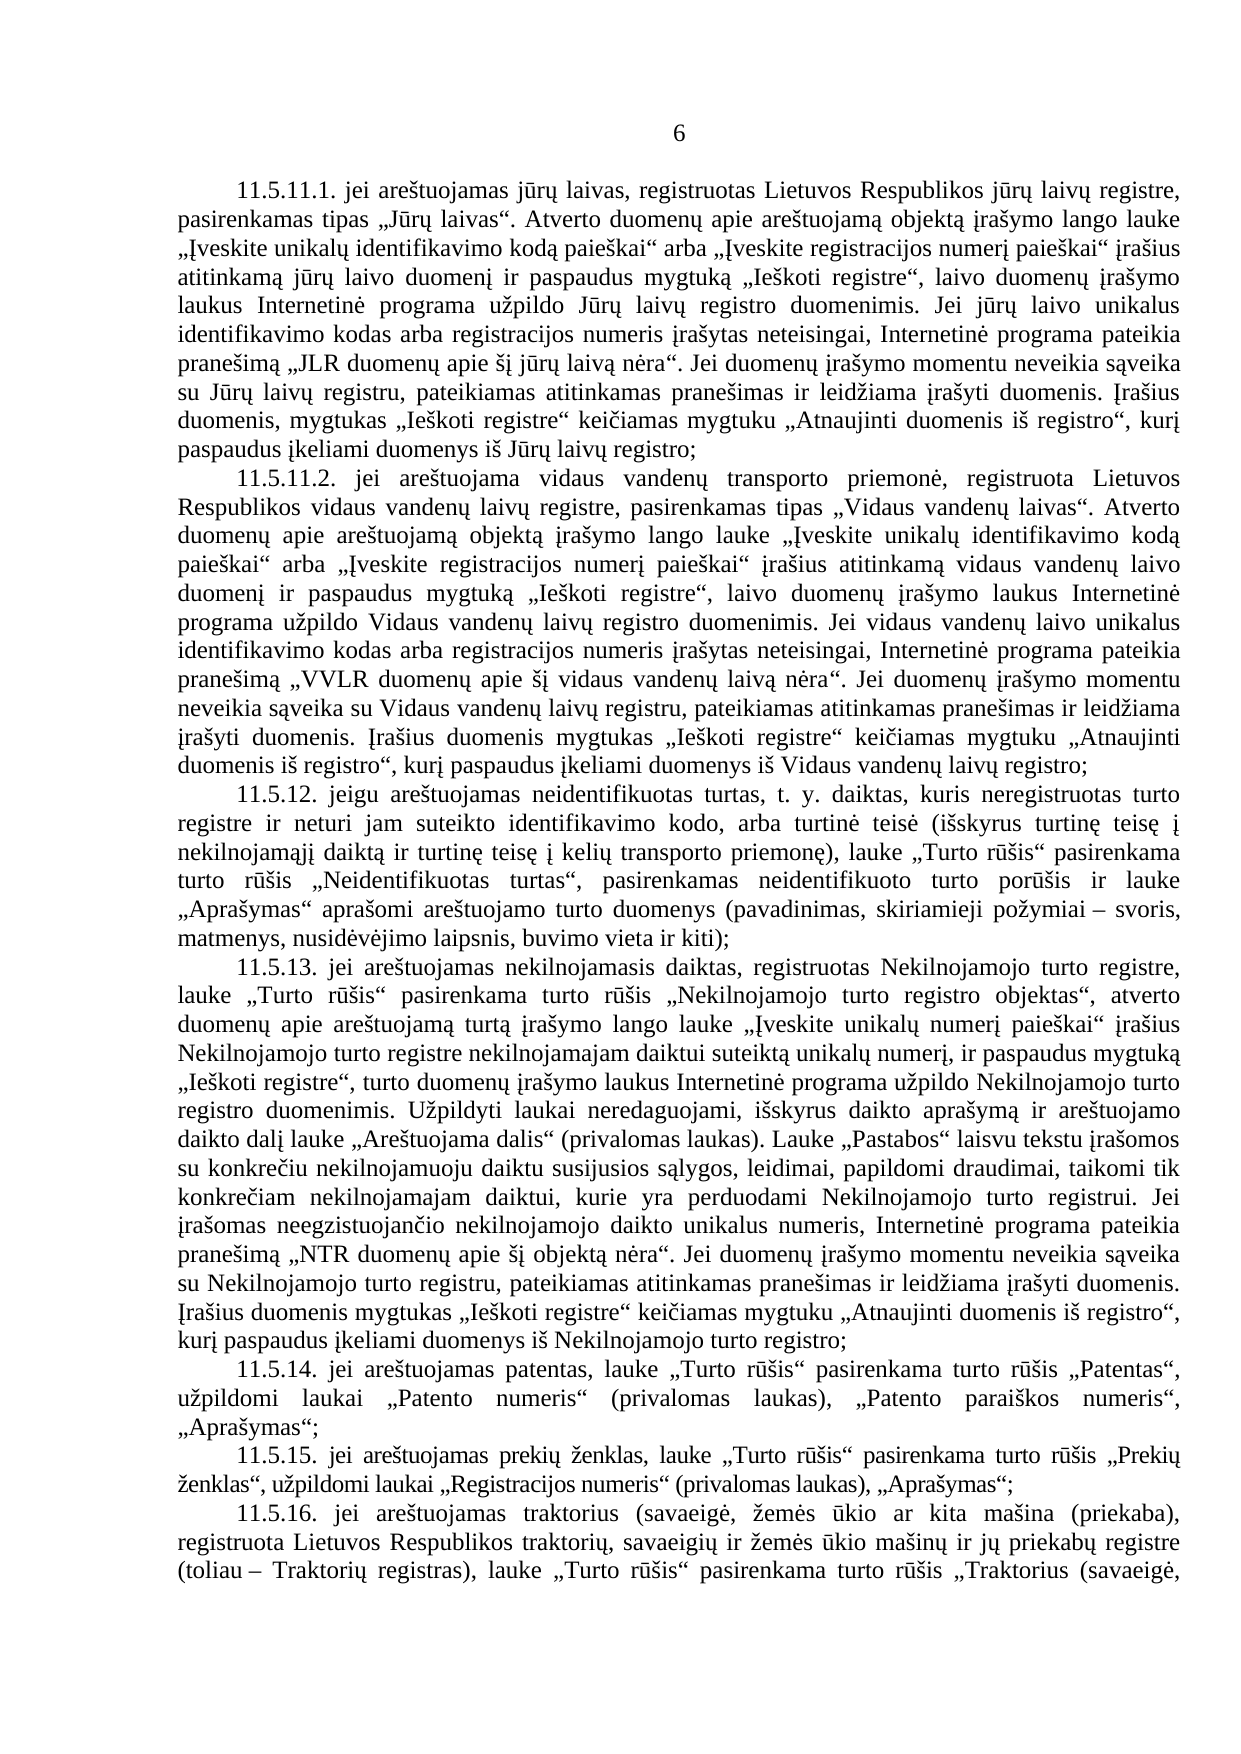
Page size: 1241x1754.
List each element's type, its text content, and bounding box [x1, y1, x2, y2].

text 11.5.13. jei areštuojamas nekilnojamasis daiktas, registruotas Nekilnojamojo turto registre, lauke „Turto rūšis“ pasirenkama turto rūšis „Nekilnojamojo turto registro objektas“, atverto duomenų apie areštuojamą turtą įrašymo lango lauke „Įveskite unikalų numerį paieškai“ įrašius Nekilnojamojo turto registre nekilnojamajam daiktui suteiktą unikalų numerį, ir paspaudus mygtuką „Ieškoti registre“, turto duomenų įrašymo laukus Internetinė programa užpildo Nekilnojamojo turto registro duomenimis. Užpildyti laukai neredaguojami, išskyrus daikto aprašymą ir areštuojamo daikto dalį lauke „Areštuojama dalis“ (privalomas laukas). Lauke „Pastabos“ laisvu tekstu įrašomos su konkrečiu nekilnojamuoju daiktu susijusios sąlygos, leidimai, papildomi draudimai, taikomi tik konkrečiam nekilnojamajam daiktui, kurie yra perduodami Nekilnojamojo turto registrui. Jei įrašomas neegzistuojančio nekilnojamojo daikto unikalus numeris, Internetinė programa pateikia pranešimą „NTR duomenų apie šį objektą nėra“. Jei duomenų įrašymo momentu neveikia sąveika su Nekilnojamojo turto registru, pateikiamas atitinkamas pranešimas ir leidžiama įrašyti duomenis. Įrašius duomenis mygtukas „Ieškoti registre“ keičiamas mygtuku „Atnaujinti duomenis iš registro“, kurį paspaudus įkeliami duomenys iš Nekilnojamojo turto registro; [177, 952, 1181, 1354]
text 11.5.12. jeigu areštuojamas neidentifikuotas turtas, t. y. daiktas, kuris neregistruotas turto registre ir neturi jam suteikto identifikavimo kodo, arba turtinė teisė (išskyrus turtinę teisę į nekilnojamąjį daiktą ir turtinę teisę į kelių transporto priemonę), lauke „Turto rūšis“ pasirenkama turto rūšis „Neidentifikuotas turtas“, pasirenkamas neidentifikuoto turto porūšis ir lauke „Aprašymas“ aprašomi areštuojamo turto duomenys (pavadinimas, skiriamieji požymiai – svoris, matmenys, nusidėvėjimo laipsnis, buvimo vieta ir kiti); [177, 779, 1181, 952]
text 11.5.11.2. jei areštuojama vidaus vandenų transporto priemonė, registruota Lietuvos Respublikos vidaus vandenų laivų registre, pasirenkamas tipas „Vidaus vandenų laivas“. Atverto duomenų apie areštuojamą objektą įrašymo lango lauke „Įveskite unikalų identifikavimo kodą paieškai“ arba „Įveskite registracijos numerį paieškai“ įrašius atitinkamą vidaus vandenų laivo duomenį ir paspaudus mygtuką „Ieškoti registre“, laivo duomenų įrašymo laukus Internetinė programa užpildo Vidaus vandenų laivų registro duomenimis. Jei vidaus vandenų laivo unikalus identifikavimo kodas arba registracijos numeris įrašytas neteisingai, Internetinė programa pateikia pranešimą „VVLR duomenų apie šį vidaus vandenų laivą nėra“. Jei duomenų įrašymo momentu neveikia sąveika su Vidaus vandenų laivų registru, pateikiamas atitinkamas pranešimas ir leidžiama įrašyti duomenis. Įrašius duomenis mygtukas „Ieškoti registre“ keičiamas mygtuku „Atnaujinti duomenis iš registro“, kurį paspaudus įkeliami duomenys iš Vidaus vandenų laivų registro; [177, 463, 1181, 779]
text 11.5.14. jei areštuojamas patentas, lauke „Turto rūšis“ pasirenkama turto rūšis „Patentas“, užpildomi laukai „Patento numeris“ (privalomas laukas), „Patento paraiškos numeris“, „Aprašymas“; [177, 1354, 1181, 1441]
text 11.5.16. jei areštuojamas traktorius (savaeigė, žemės ūkio ar kita mašina (priekaba), registruota Lietuvos Respublikos traktorių, savaeigių ir žemės ūkio mašinų ir jų priekabų registre (toliau – Traktorių registras), lauke „Turto rūšis“ pasirenkama turto rūšis „Traktorius (savaeigė, [177, 1498, 1181, 1584]
text 11.5.11.1. jei areštuojamas jūrų laivas, registruotas Lietuvos Respublikos jūrų laivų registre, pasirenkamas tipas „Jūrų laivas“. Atverto duomenų apie areštuojamą objektą įrašymo lango lauke „Įveskite unikalų identifikavimo kodą paieškai“ arba „Įveskite registracijos numerį paieškai“ įrašius atitinkamą jūrų laivo duomenį ir paspaudus mygtuką „Ieškoti registre“, laivo duomenų įrašymo laukus Internetinė programa užpildo Jūrų laivų registro duomenimis. Jei jūrų laivo unikalus identifikavimo kodas arba registracijos numeris įrašytas neteisingai, Internetinė programa pateikia pranešimą „JLR duomenų apie šį jūrų laivą nėra“. Jei duomenų įrašymo momentu neveikia sąveika su Jūrų laivų registru, pateikiamas atitinkamas pranešimas ir leidžiama įrašyti duomenis. Įrašius duomenis, mygtukas „Ieškoti registre“ keičiamas mygtuku „Atnaujinti duomenis iš registro“, kurį paspaudus įkeliami duomenys iš Jūrų laivų registro; [177, 176, 1181, 463]
text 11.5.15. jei areštuojamas prekių ženklas, lauke „Turto rūšis“ pasirenkama turto rūšis „Prekių ženklas“, užpildomi laukai „Registracijos numeris“ (privalomas laukas), „Aprašymas“; [177, 1441, 1181, 1498]
